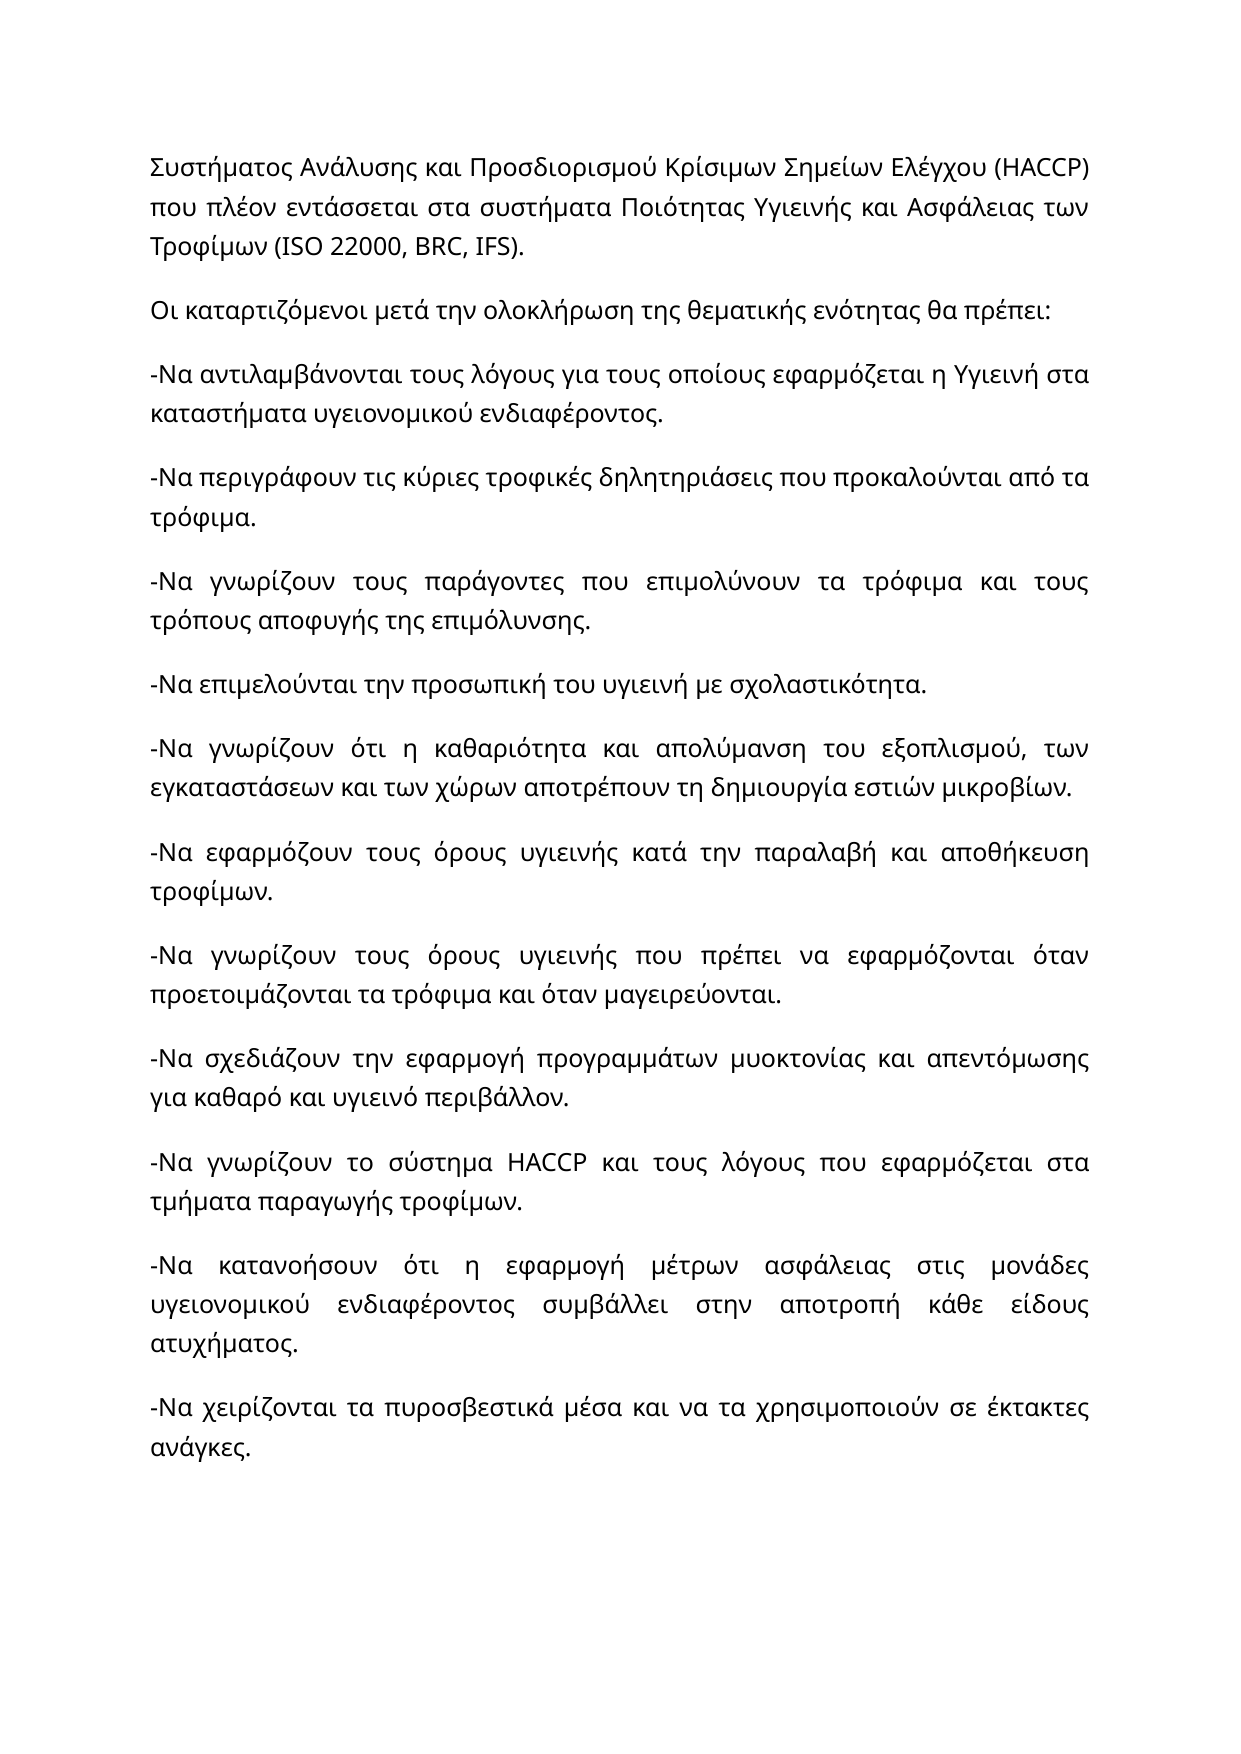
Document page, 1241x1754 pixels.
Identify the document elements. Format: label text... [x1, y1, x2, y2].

text -Να γνωρίζουν τους όρους υγιεινής που πρέπει να εφαρμόζονται όταν προετοιμάζονται τα τρόφιμα και όταν μαγειρεύονται. [150, 937, 1090, 1011]
text -Να αντιλαμβάνονται τους λόγους για τους οποίους εφαρμόζεται η Υγιεινή στα καταστήματα υγειονομικού ενδιαφέροντος. [150, 357, 1090, 430]
text Συστήματος Ανάλυσης και Προσδιορισμού Κρίσιμων Σημείων Ελέγχου (HACCP) που πλέον εντάσσεται στα συστήματα Ποιότητας Υγιεινής και Ασφάλειας των Τροφίμων (ISO 22000, BRC, IFS). [150, 150, 1090, 262]
text -Να γνωρίζουν τους παράγοντες που επιμολύνουν τα τρόφιμα και τους τρόπους αποφυγής της επιμόλυνσης. [150, 563, 1090, 637]
text -Να επιμελούνται την προσωπική του υγιεινή με σχολαστικότητα. [150, 667, 1090, 701]
text -Να περιγράφουν τις κύριες τροφικές δηλητηριάσεις που προκαλούνται από τα τρόφιμα. [150, 460, 1090, 533]
text Οι καταρτιζόμενοι μετά την ολοκλήρωση της θεματικής ενότητας θα πρέπει: [150, 292, 1090, 327]
text -Να γνωρίζουν ότι η καθαριότητα και απολύμανση του εξοπλισμού, των εγκαταστάσεων και των χώρων αποτρέπουν τη δημιουργία εστιών μικροβίων. [150, 731, 1090, 804]
text -Να γνωρίζουν το σύστημα HACCP και τους λόγους που εφαρμόζεται στα τμήματα παραγωγής τροφίμων. [150, 1144, 1090, 1217]
text -Να χειρίζονται τα πυροσβεστικά μέσα και να τα χρησιμοποιούν σε έκτακτες ανάγκες. [150, 1390, 1090, 1463]
text -Να σχεδιάζουν την εφαρμογή προγραμμάτων μυοκτονίας και απεντόμωσης για καθαρό και υγιεινό περιβάλλον. [150, 1041, 1090, 1114]
text -Να εφαρμόζουν τους όρους υγιεινής κατά την παραλαβή και αποθήκευση τροφίμων. [150, 834, 1090, 907]
text -Να κατανοήσουν ότι η εφαρμογή μέτρων ασφάλειας στις μονάδες υγειονομικού ενδιαφέροντος συμβάλλει στην αποτροπή κάθε είδους ατυχήματος. [150, 1247, 1090, 1360]
